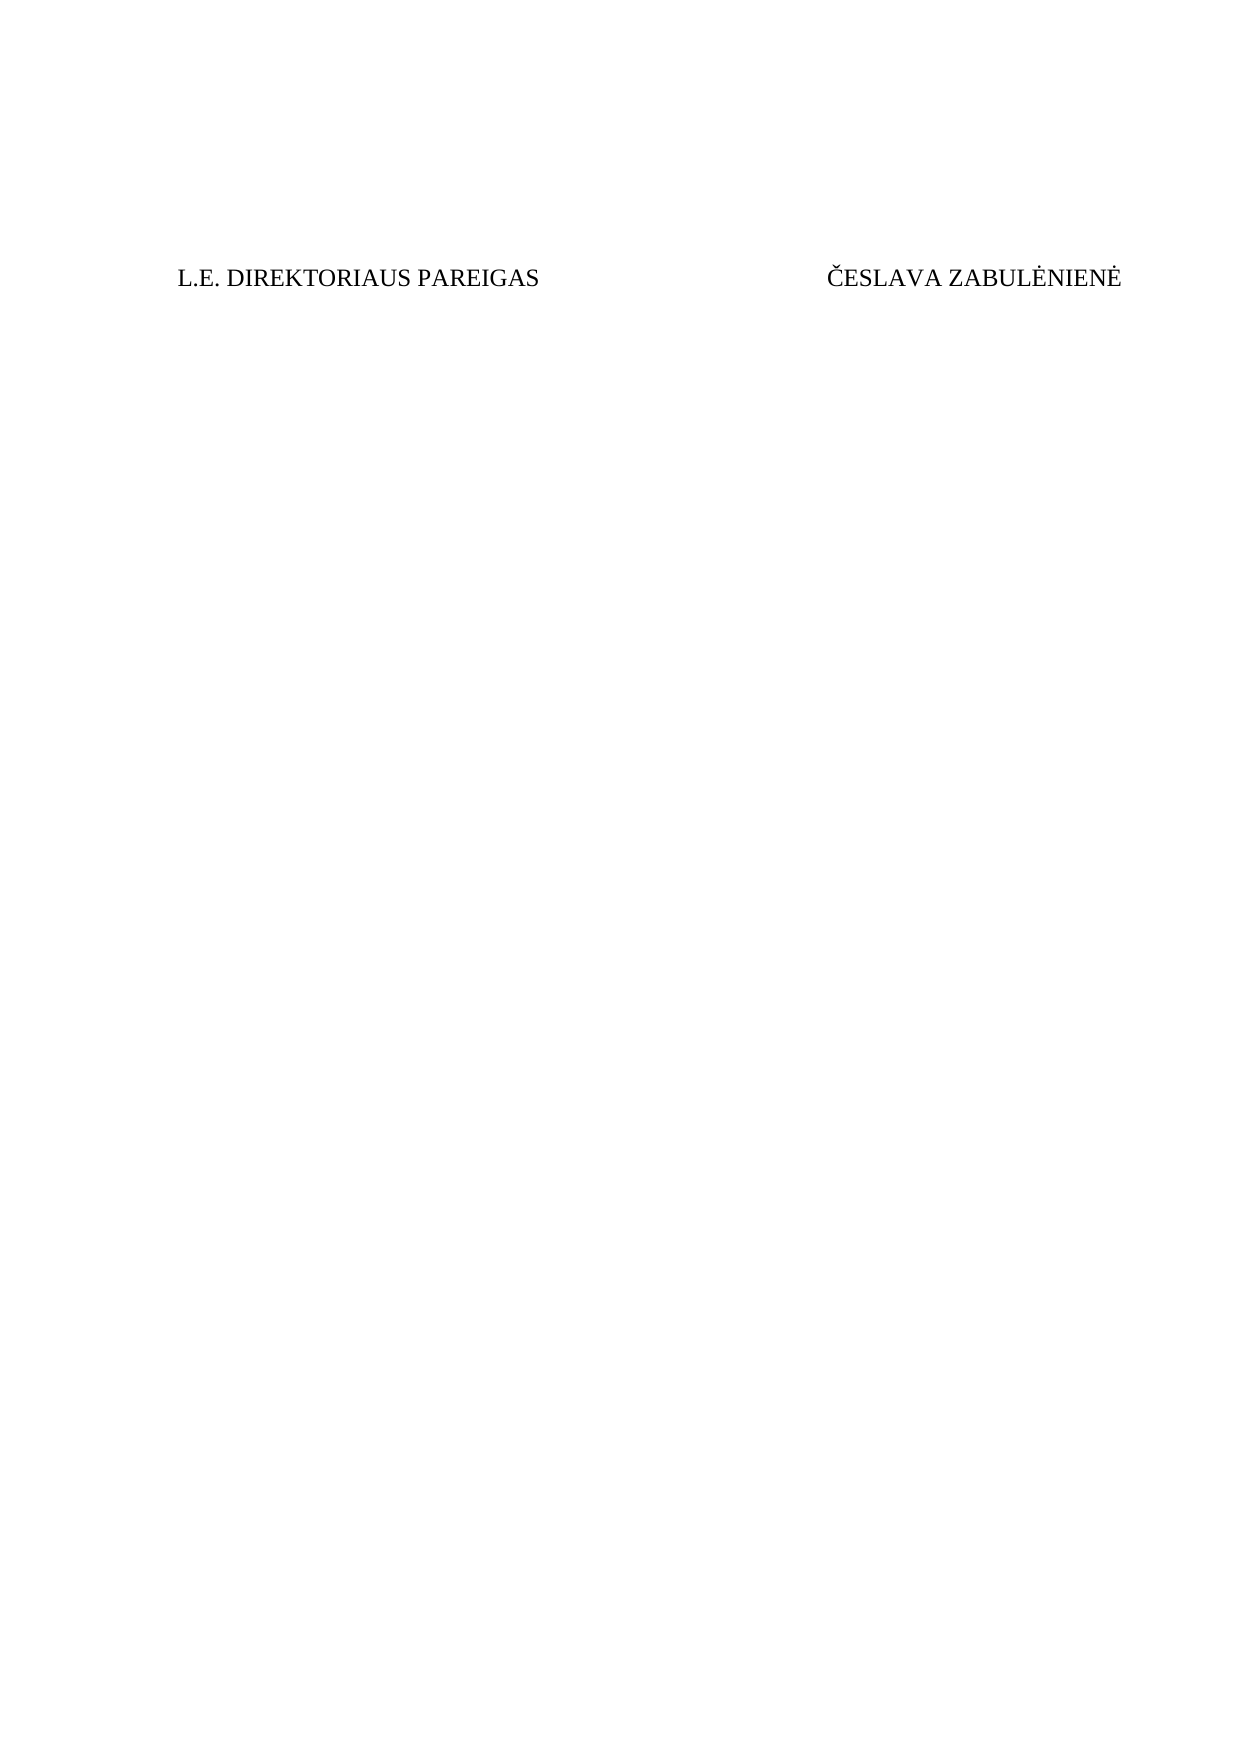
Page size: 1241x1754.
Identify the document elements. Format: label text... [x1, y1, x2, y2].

text L.e. direktoriaus pareigas Česlava Zabulėnienė [177, 263, 1181, 292]
